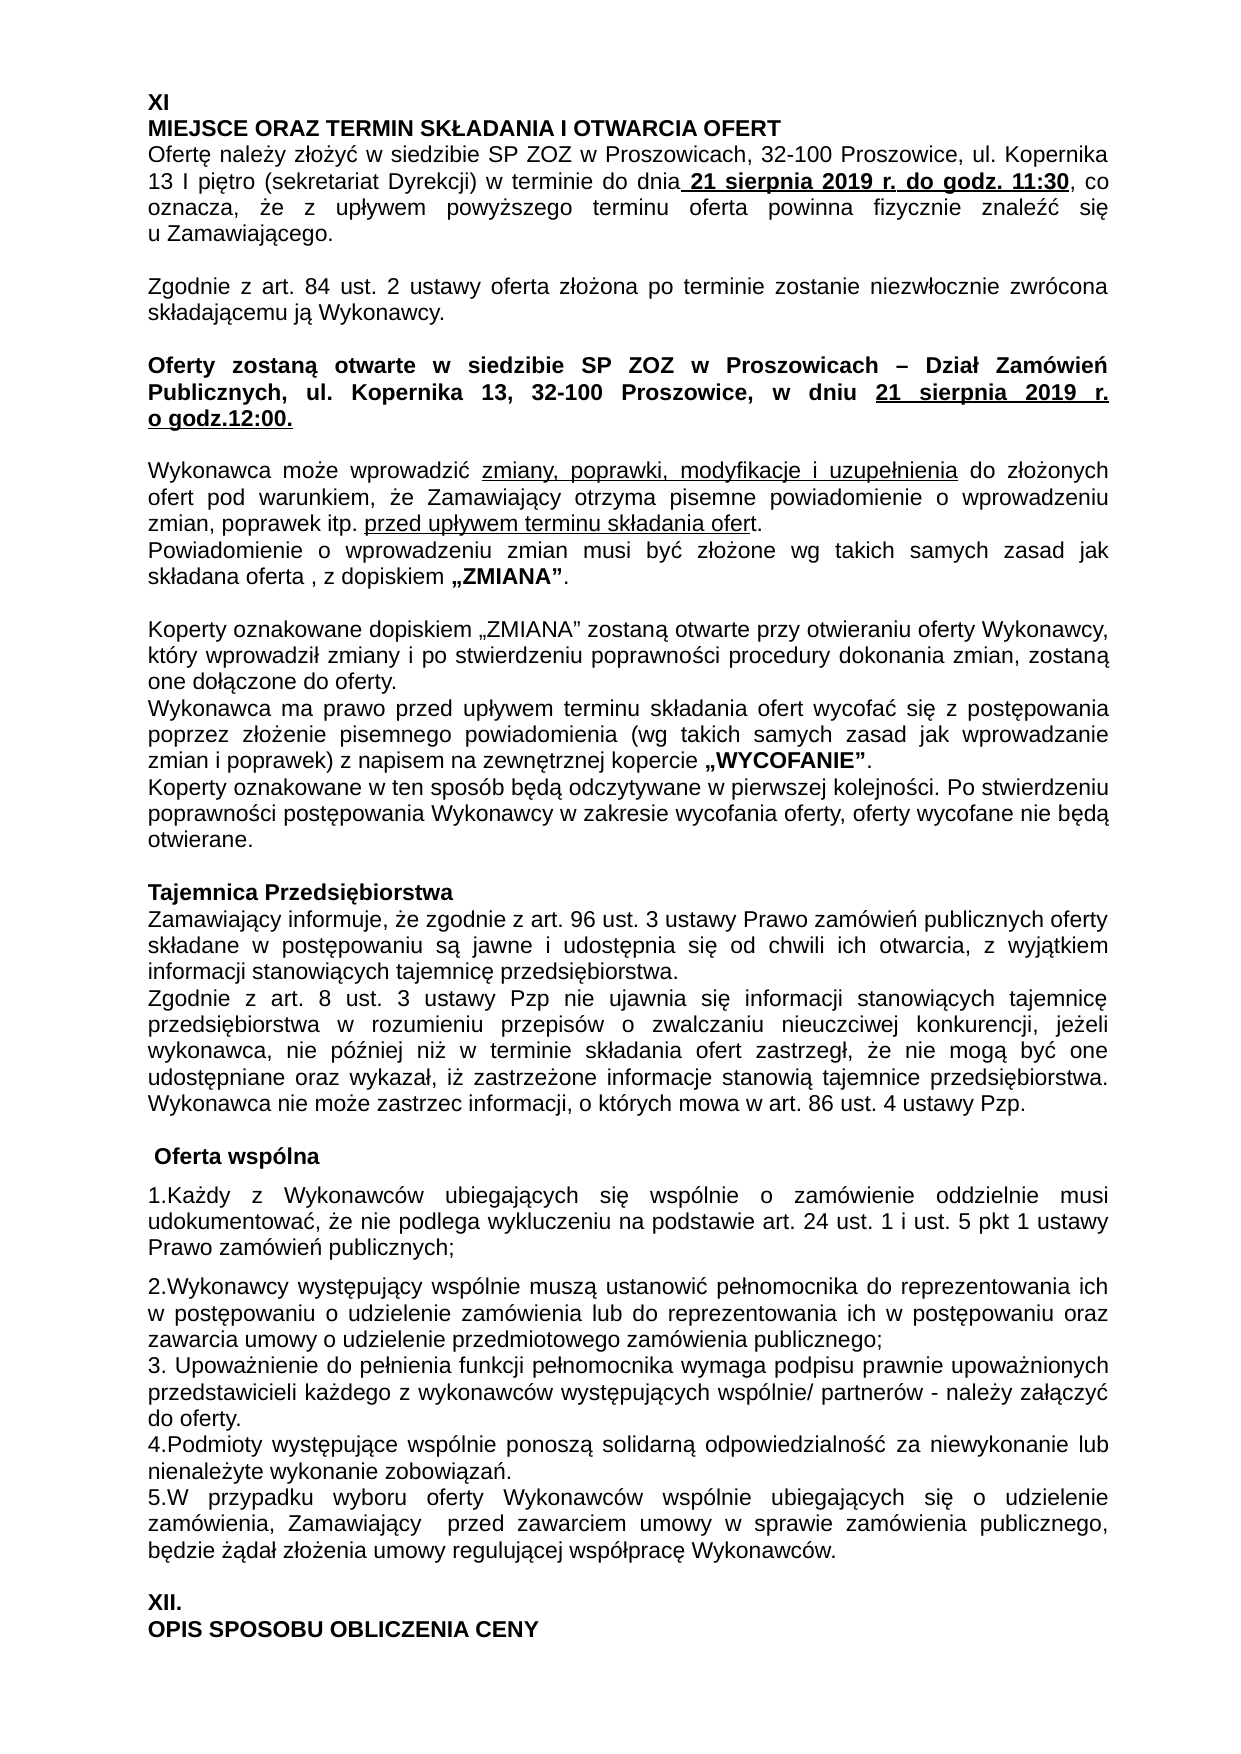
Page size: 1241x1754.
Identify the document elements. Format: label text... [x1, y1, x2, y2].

text Ofertę należy złożyć w siedzibie SP ZOZ w Proszowicach, 32-100 Proszowice, ul. Kopernika 13 I piętro (sekretariat Dyrekcji) w terminie do dnia 21 sierpnia 2019 r. do godz. 11:30, co oznacza, że z upływem powyższego terminu oferta powinna fizycznie znaleźć się u Zamawiającego. [148, 141, 1109, 247]
subtitle XI [148, 88, 1109, 115]
text Zgodnie z art. 8 ust. 3 ustawy Pzp nie ujawnia się informacji stanowiących tajemnicę przedsiębiorstwa w rozumieniu przepisów o zwalczaniu nieuczciwej konkurencji, jeżeli wykonawca, nie później niż w terminie składania ofert zastrzegł, że nie mogą być one udostępniane oraz wykazał, iż zastrzeżone informacje stanowią tajemnice przedsiębiorstwa. Wykonawca nie może zastrzec informacji, o których mowa w art. 86 ust. 4 ustawy Pzp. [148, 984, 1109, 1116]
text Zgodnie z art. 84 ust. 2 ustawy oferta złożona po terminie zostanie niezwłocznie zwrócona składającemu ją Wykonawcy. [148, 273, 1109, 326]
text 1.Każdy z Wykonawców ubiegających się wspólnie o zamówienie oddzielnie musi udokumentować, że nie podlega wykluczeniu na podstawie art. 24 ust. 1 i ust. 5 pkt 1 ustawy Prawo zamówień publicznych; [148, 1182, 1109, 1261]
text Zamawiający informuje, że zgodnie z art. 96 ust. 3 ustawy Prawo zamówień publicznych oferty składane w postępowaniu są jawne i udostępnia się od chwili ich otwarcia, z wyjątkiem informacji stanowiących tajemnicę przedsiębiorstwa. [148, 906, 1109, 984]
text 2.Wykonawcy występujący wspólnie muszą ustanowić pełnomocnika do reprezentowania ich w postępowaniu o udzielenie zamówienia lub do reprezentowania ich w postępowaniu oraz zawarcia umowy o udzielenie przedmiotowego zamówienia publicznego; [148, 1273, 1109, 1352]
text Oferty zostaną otwarte w siedzibie SP ZOZ w Proszowicach – Dział Zamówień Publicznych, ul. Kopernika 13, 32-100 Proszowice, w dniu 21 sierpnia 2019 r. o godz.12:00. [148, 352, 1109, 431]
text MIEJSCE ORAZ TERMIN SKŁADANIA I OTWARCIA OFERT [148, 115, 1109, 141]
text Koperty oznakowane dopiskiem „ZMIANA” zostaną otwarte przy otwieraniu oferty Wykonawcy, który wprowadził zmiany i po stwierdzeniu poprawności procedury dokonania zmian, zostaną one dołączone do oferty. [148, 616, 1109, 695]
text Oferta wspólna [148, 1143, 1109, 1169]
text Wykonawca ma prawo przed upływem terminu składania ofert wycofać się z postępowania poprzez złożenie pisemnego powiadomienia (wg takich samych zasad jak wprowadzanie zmian i poprawek) z napisem na zewnętrznej kopercie „WYCOFANIE”. [148, 695, 1109, 774]
text 3. Upoważnienie do pełnienia funkcji pełnomocnika wymaga podpisu prawnie upoważnionych przedstawicieli każdego z wykonawców występujących wspólnie/ partnerów - należy załączyć do oferty. [148, 1352, 1109, 1431]
text XII. [148, 1589, 1109, 1616]
text 4.Podmioty występujące wspólnie ponoszą solidarną odpowiedzialność za niewykonanie lub nienależyte wykonanie zobowiązań. [148, 1431, 1109, 1484]
text OPIS SPOSOBU OBLICZENIA CENY [148, 1616, 1109, 1642]
text Wykonawca może wprowadzić zmiany, poprawki, modyfikacje i uzupełnienia do złożonych ofert pod warunkiem, że Zamawiający otrzyma pisemne powiadomienie o wprowadzeniu zmian, poprawek itp. przed upływem terminu składania ofert. [148, 457, 1109, 537]
text 5.W przypadku wyboru oferty Wykonawców wspólnie ubiegających się o udzielenie zamówienia, Zamawiający przed zawarciem umowy w sprawie zamówienia publicznego, będzie żądał złożenia umowy regulującej współpracę Wykonawców. [148, 1484, 1109, 1563]
text Koperty oznakowane w ten sposób będą odczytywane w pierwszej kolejności. Po stwierdzeniu poprawności postępowania Wykonawcy w zakresie wycofania oferty, oferty wycofane nie będą otwierane. [148, 774, 1109, 853]
text Powiadomienie o wprowadzeniu zmian musi być złożone wg takich samych zasad jak składana oferta , z dopiskiem „ZMIANA”. [148, 537, 1109, 589]
text Tajemnica Przedsiębiorstwa [148, 879, 1109, 906]
